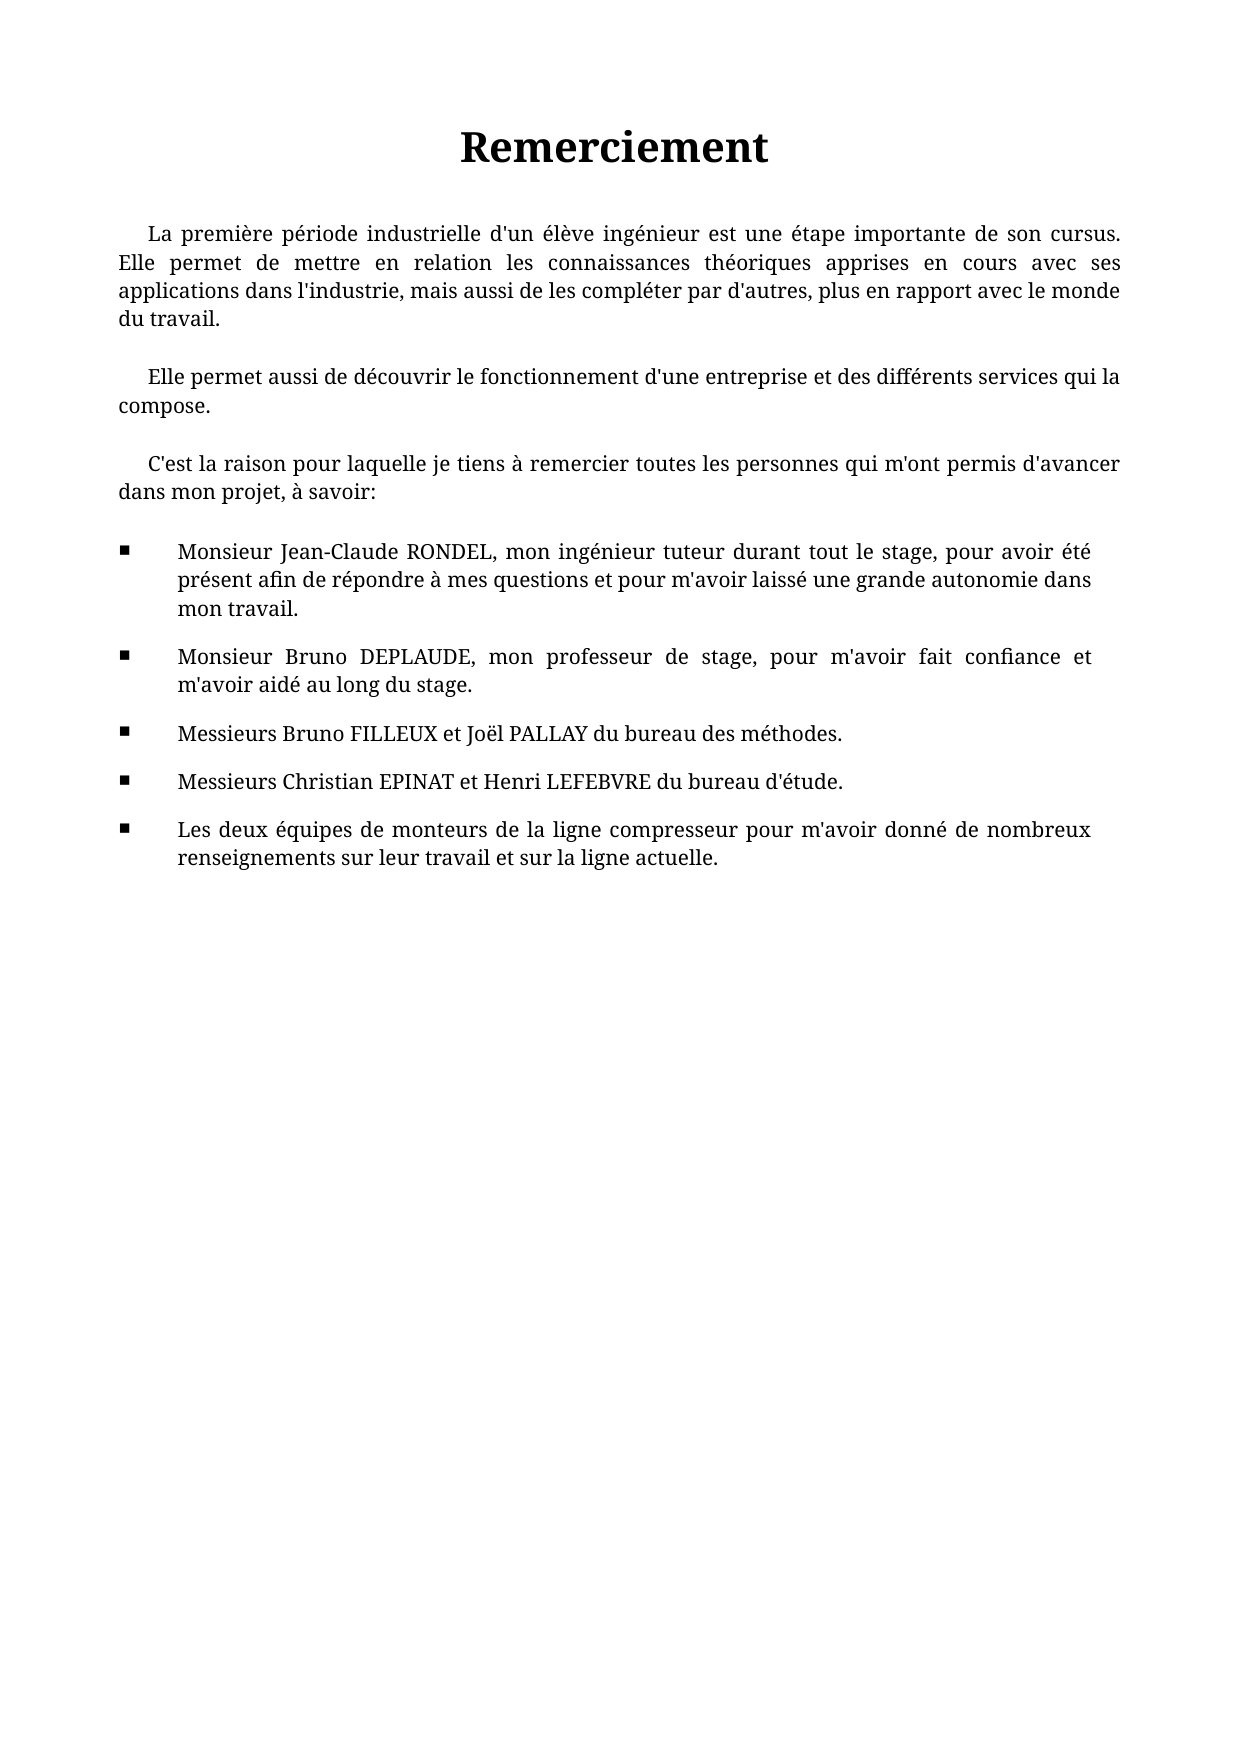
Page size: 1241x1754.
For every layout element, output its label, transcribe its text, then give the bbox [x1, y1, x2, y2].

list Messieurs Bruno FILLEUX et Joël PALLAY du bureau des méthodes. [118, 717, 1093, 747]
list Monsieur Bruno DEPLAUDE, mon professeur de stage, pour m'avoir fait confiance et m'avoir aidé au long du stage. [118, 640, 1093, 699]
text Elle permet aussi de découvrir le fonctionnement d'une entreprise et des différents services qui la compose. [118, 362, 1122, 419]
list Les deux équipes de monteurs de la ligne compresseur pour m'avoir donné de nombreux renseignements sur leur travail et sur la ligne actuelle. [118, 813, 1093, 872]
list Messieurs Christian EPINAT et Henri LEFEBVRE du bureau d'étude. [118, 765, 1093, 795]
text La première période industrielle d'un élève ingénieur est une étape importante de son cursus. Elle permet de mettre en relation les connaissances théoriques apprises en cours avec ses applications dans l'industrie, mais aussi de les compléter par d'autres, plus en rapport avec le monde du travail. [118, 219, 1122, 333]
list Monsieur Jean-Claude RONDEL, mon ingénieur tuteur durant tout le stage, pour avoir été présent afin de répondre à mes questions et pour m'avoir laissé une grande autonomie dans mon travail. [118, 535, 1093, 622]
text C'est la raison pour laquelle je tiens à remercier toutes les personnes qui m'ont permis d'avancer dans mon projet, à savoir: [118, 449, 1122, 506]
subtitle Remerciement [118, 118, 1122, 175]
